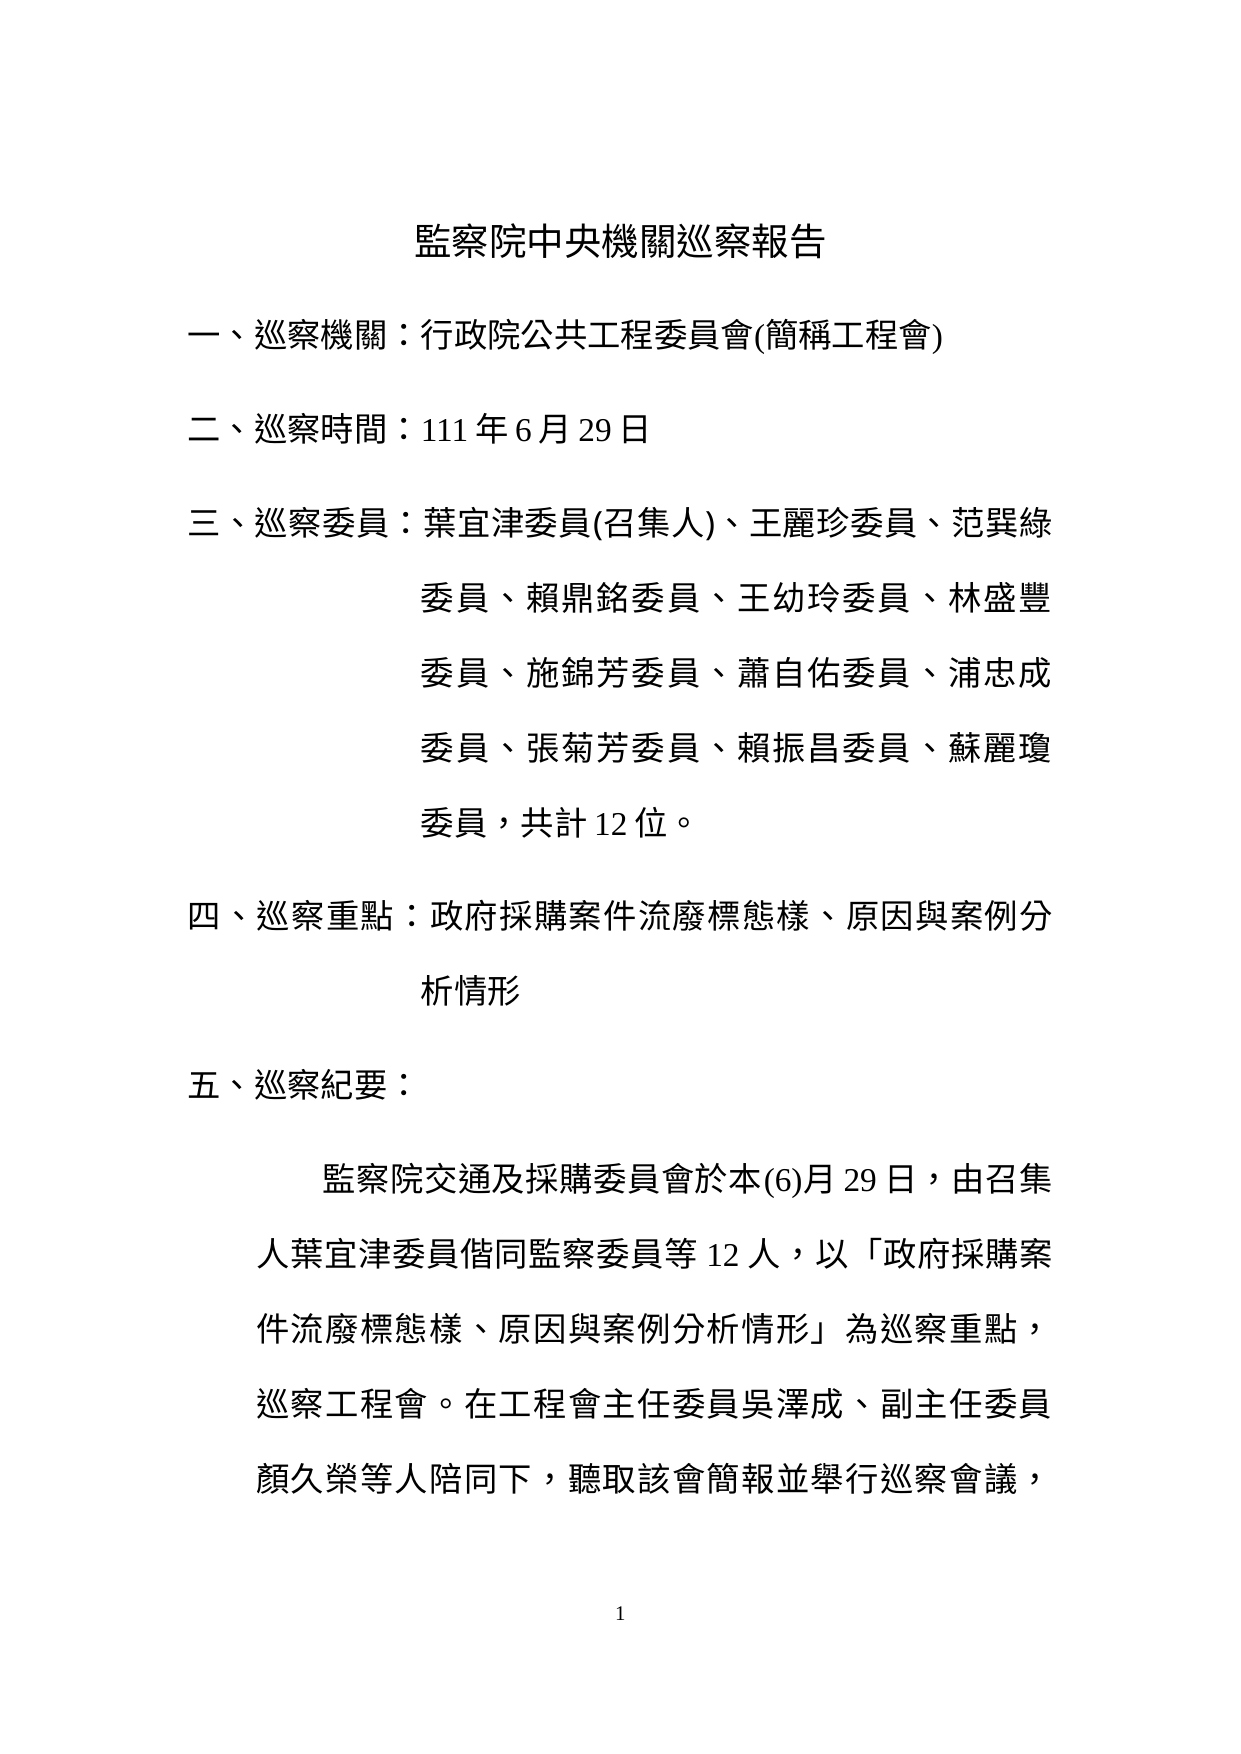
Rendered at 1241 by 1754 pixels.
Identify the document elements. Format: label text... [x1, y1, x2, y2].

text 監察院交通及採購委員會於本(6)月29日，由召集人葉宜津委員偕同監察委員等12人，以「政府採購案件流廢標態樣、原因與案例分析情形」為巡察重點，巡察工程會。在工程會主任委員吳澤成、副主任委員顏久榮等人陪同下，聽取該會簡報並舉行巡察會議， [256, 1139, 1053, 1514]
text 五、巡察紀要： [187, 1046, 1053, 1121]
text 一、巡察機關：行政院公共工程委員會(簡稱工程會) [187, 296, 1053, 371]
text 監察院中央機關巡察報告 [187, 202, 1053, 277]
text 三、巡察委員：葉宜津委員(召集人)、王麗珍委員、范巽綠委員、賴鼎銘委員、王幼玲委員、林盛豐委員、施錦芳委員、蕭自佑委員、浦忠成委員、張菊芳委員、賴振昌委員、蘇麗瓊委員，共計12位。 [187, 483, 1053, 858]
text 二、巡察時間：111年6月29日 [187, 389, 1053, 464]
text 四、巡察重點：政府採購案件流廢標態樣、原因與案例分析情形 [187, 877, 1053, 1027]
